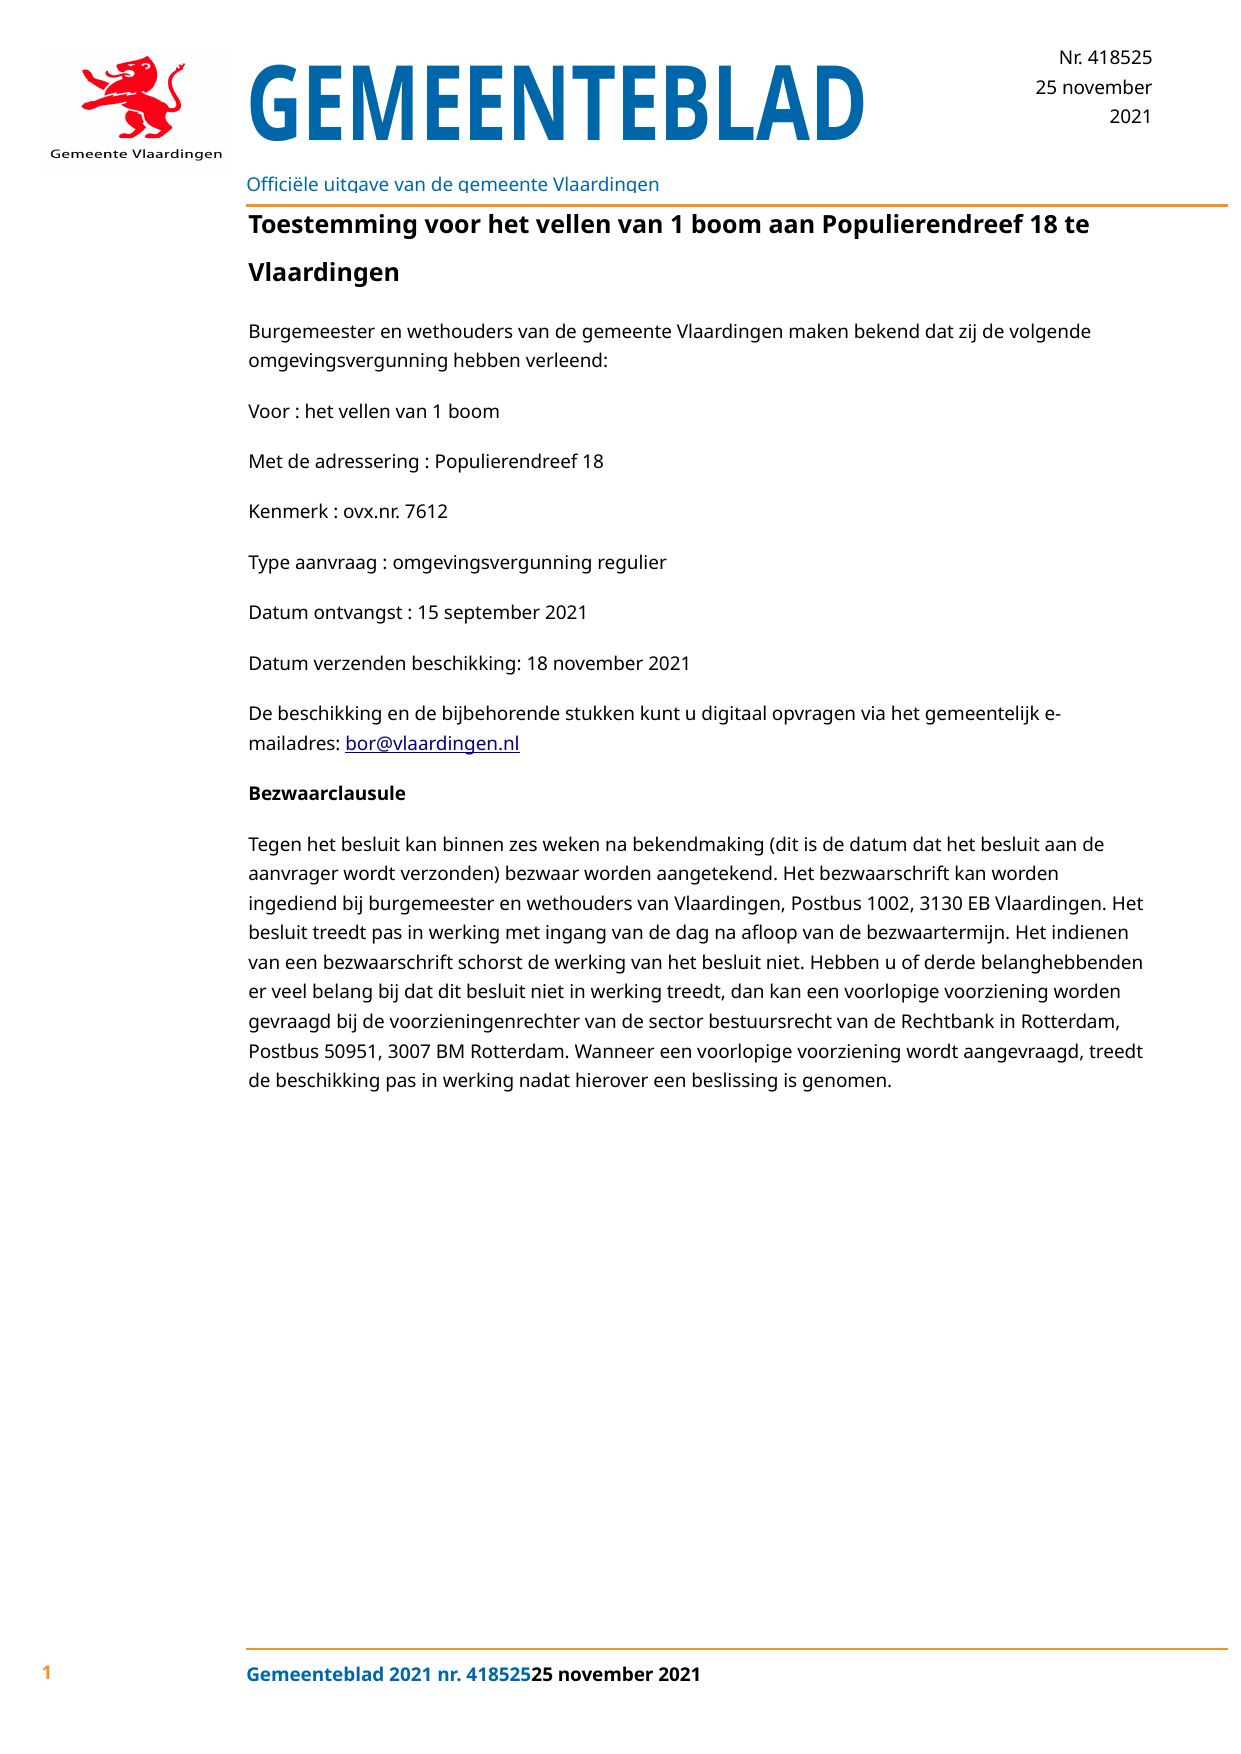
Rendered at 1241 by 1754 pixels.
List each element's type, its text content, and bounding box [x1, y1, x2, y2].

text Tegen het besluit kan binnen zes weken na bekendmaking (dit is de datum dat het besluit aan de aanvrager wordt verzonden) bezwaar worden aangetekend. Het bezwaarschrift kan worden ingediend bij burgemeester en wethouders van Vlaardingen, Postbus 1002, 3130 EB Vlaardingen. Het besluit treedt pas in werking met ingang van de dag na afloop van de bezwaartermijn. Het indienen van een bezwaarschrift schorst de werking van het besluit niet. Hebben u of derde belanghebbenden er veel belang bij dat dit besluit niet in werking treedt, dan kan een voorlopige voorziening worden gevraagd bij de voorzieningenrechter van de sector bestuursrecht van de Rechtbank in Rotterdam, Postbus 50951, 3007 BM Rotterdam. Wanneer een voorlopige voorziening wordt aangevraagd, treedt de beschikking pas in werking nadat hierover een beslissing is genomen. [248, 831, 1152, 1093]
text Met de adressering : Populierendreef 18 [248, 448, 1152, 474]
text Burgemeester en wethouders van de gemeente Vlaardingen maken bekend dat zij de volgende omgevingsvergunning hebben verleend: [248, 318, 1152, 373]
text Bezwaarclausule [248, 780, 1152, 806]
text Kenmerk : ovx.nr. 7612 [248, 499, 1152, 524]
text Toestemming voor het vellen van 1 boom aan Populierendreef 18 te Vlaardingen [248, 207, 1152, 288]
text De beschikking en de bijbehorende stukken kunt u digitaal opvragen via het gemeentelijk e-mailadres: bor@vlaardingen.nl [248, 700, 1152, 756]
text Voor : het vellen van 1 boom [248, 398, 1152, 424]
picture [41, 47, 231, 172]
text Datum ontvangst : 15 september 2021 [248, 599, 1152, 625]
text Datum verzenden beschikking: 18 november 2021 [248, 650, 1152, 676]
text Type aanvraag : omgevingsvergunning regulier [248, 549, 1152, 575]
